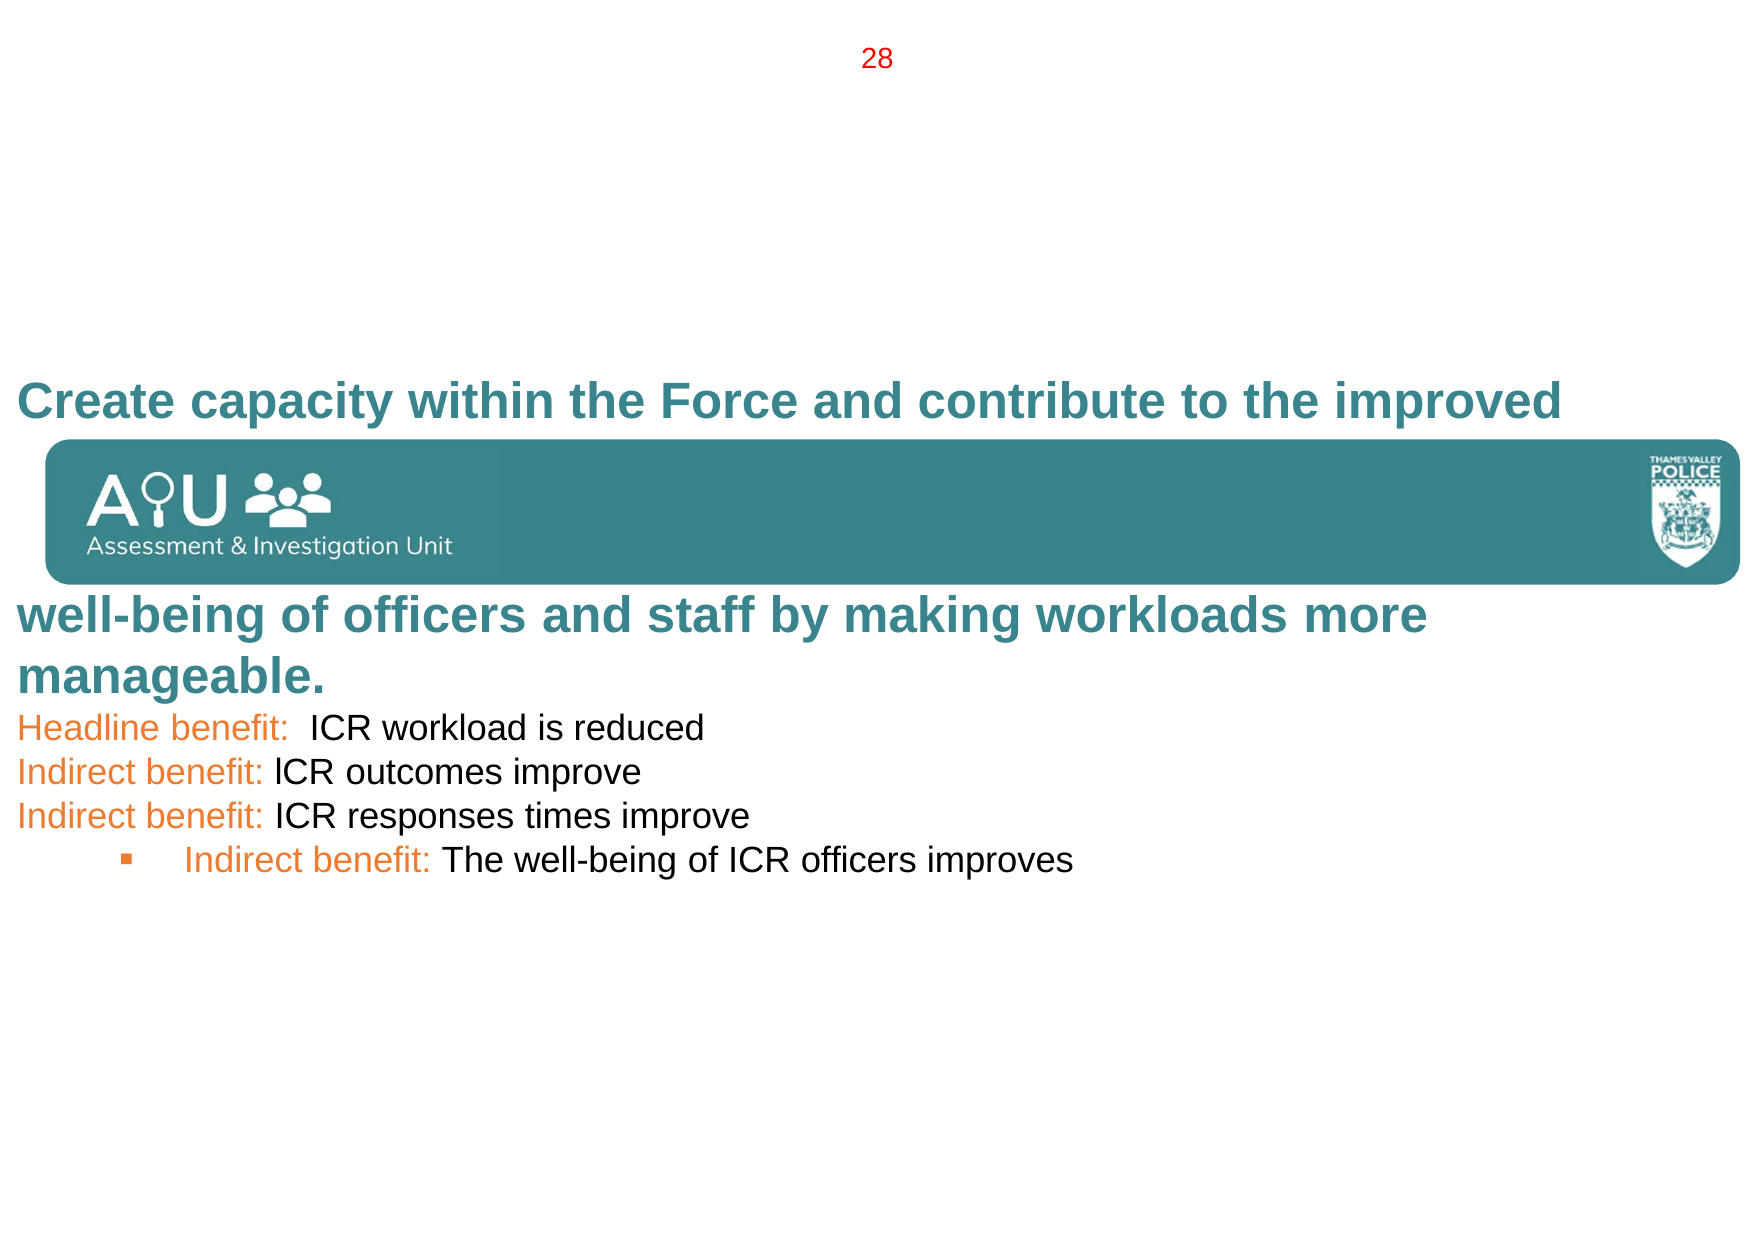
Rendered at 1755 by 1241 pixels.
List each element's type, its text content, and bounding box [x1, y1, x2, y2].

list Indirect benefit: lCR outcomes improve [0, 750, 1735, 792]
list Indirect benefit: ICR responses times improve [0, 794, 1735, 836]
list Indirect benefit: The well-being of ICR officers improves [118, 838, 1735, 880]
list Headline benefit: ICR workload is reduced [0, 707, 1735, 748]
list Create capacity within the Force and contribute to the improved well-being of officers and staff by making workloads more manageable. [0, 370, 1680, 704]
